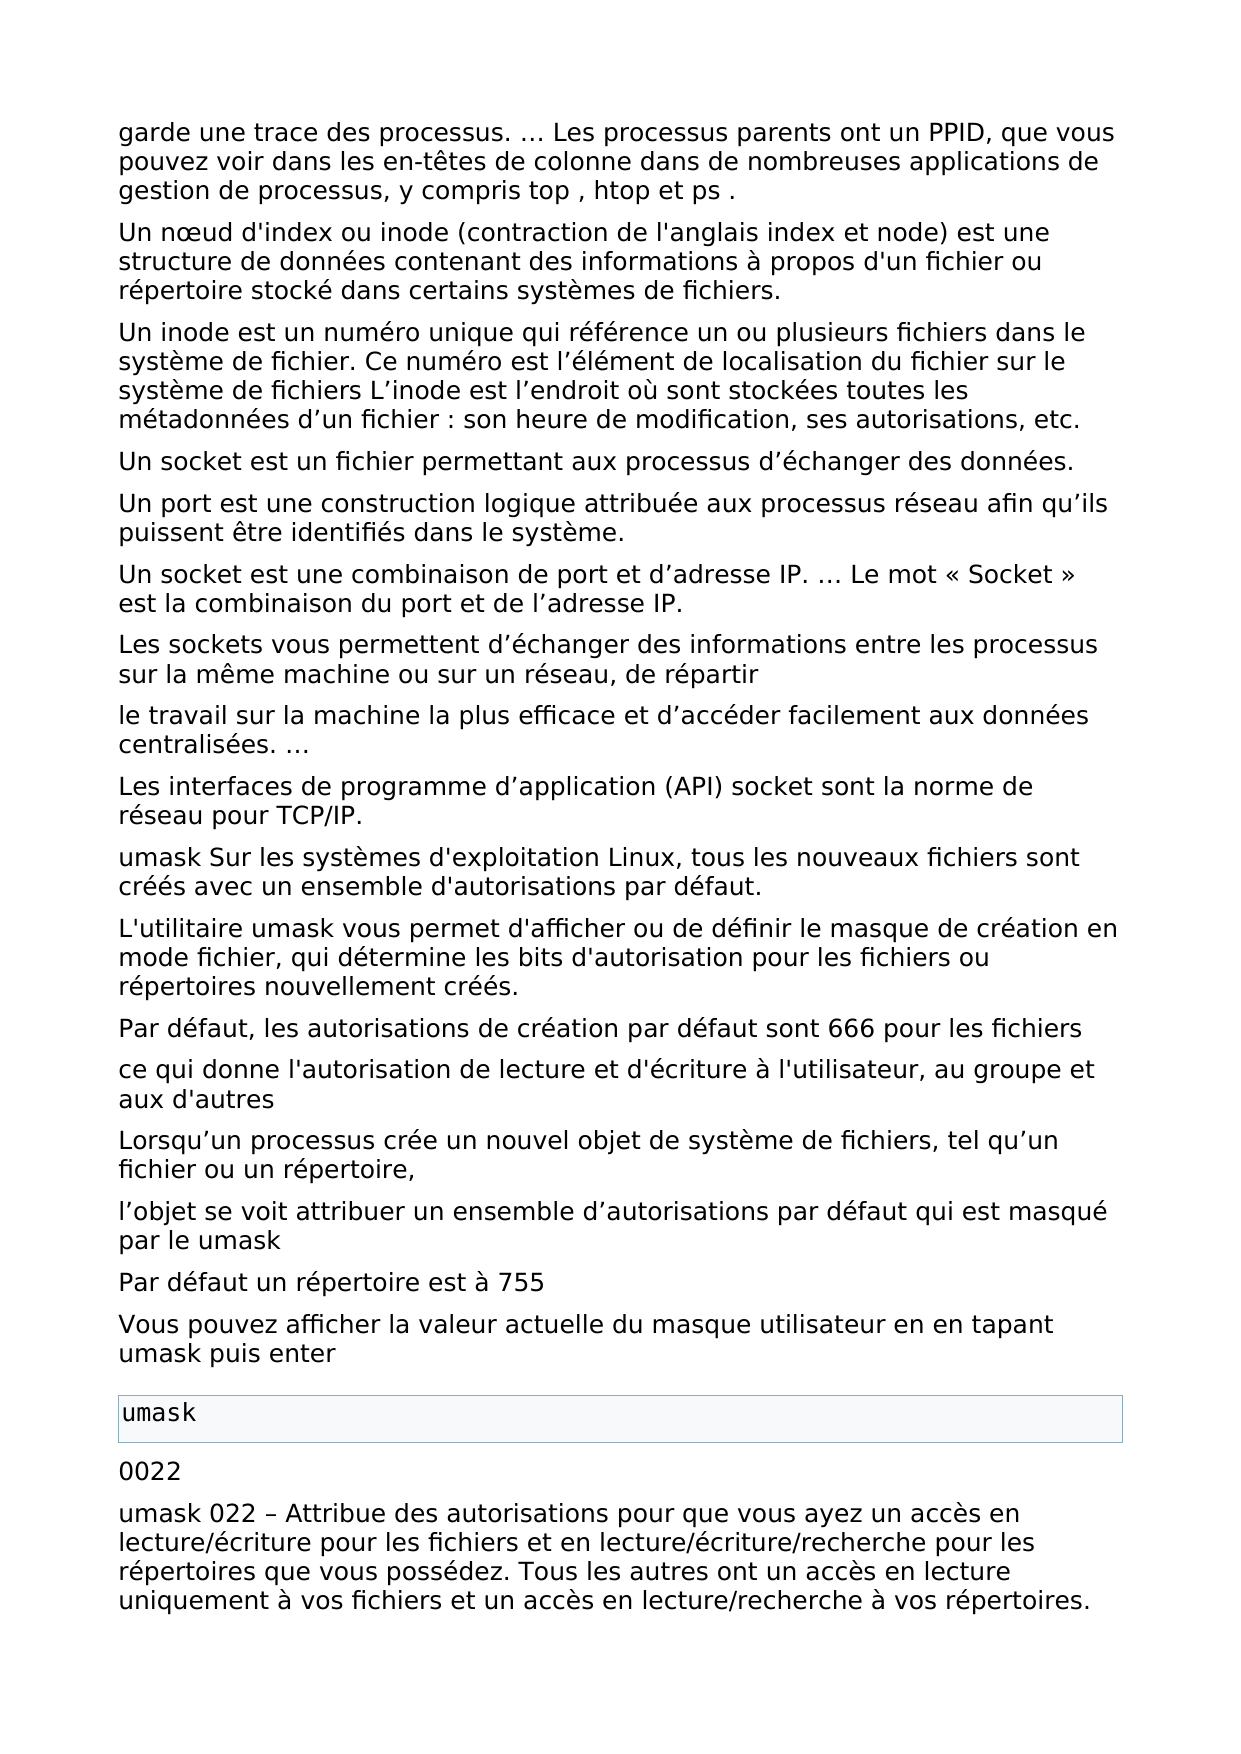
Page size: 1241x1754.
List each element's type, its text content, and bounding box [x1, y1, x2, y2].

table_header umask [119, 1396, 1122, 1442]
text umask 022 – Attribue des autorisations pour que vous ayez un accès en lecture/écriture pour les fichiers et en lecture/écriture/recherche pour les répertoires que vous possédez. Tous les autres ont un accès en lecture uniquement à vos fichiers et un accès en lecture/recherche à vos répertoires. [118, 1499, 1122, 1616]
text Un socket est un fichier permettant aux processus d’échanger des données. [118, 447, 1122, 476]
text Les interfaces de programme d’application (API) socket sont la norme de réseau pour TCP/IP. [118, 772, 1122, 831]
text garde une trace des processus. … Les processus parents ont un PPID, que vous pouvez voir dans les en-têtes de colonne dans de nombreuses applications de gestion de processus, y compris top , htop et ps . [118, 118, 1122, 206]
text Un nœud d'index ou inode (contraction de l'anglais index et node) est une structure de données contenant des informations à propos d'un fichier ou répertoire stocké dans certains systèmes de fichiers. [118, 218, 1122, 306]
text Un inode est un numéro unique qui référence un ou plusieurs fichiers dans le système de fichier. Ce numéro est l’élément de localisation du fichier sur le système de fichiers L’inode est l’endroit où sont stockées toutes les métadonnées d’un fichier : son heure de modification, ses autorisations, etc. [118, 318, 1122, 435]
text umask Sur les systèmes d'exploitation Linux, tous les nouveaux fichiers sont créés avec un ensemble d'autorisations par défaut. [118, 843, 1122, 901]
text L'utilitaire umask vous permet d'afficher ou de définir le masque de création en mode fichier, qui détermine les bits d'autorisation pour les fichiers ou répertoires nouvellement créés. [118, 914, 1122, 1001]
text le travail sur la machine la plus efficace et d’accéder facilement aux données centralisées. … [118, 701, 1122, 760]
text l’objet se voit attribuer un ensemble d’autorisations par défaut qui est masqué par le umask [118, 1197, 1122, 1256]
text Par défaut, les autorisations de création par défaut sont 666 pour les fichiers [118, 1014, 1122, 1043]
text Lorsqu’un processus crée un nouvel objet de système de fichiers, tel qu’un fichier ou un répertoire, [118, 1126, 1122, 1185]
text ce qui donne l'autorisation de lecture et d'écriture à l'utilisateur, au groupe et aux d'autres [118, 1056, 1122, 1114]
text Un socket est une combinaison de port et d’adresse IP. … Le mot « Socket » est la combinaison du port et de l’adresse IP. [118, 560, 1122, 618]
text Les sockets vous permettent d’échanger des informations entre les processus sur la même machine ou sur un réseau, de répartir [118, 631, 1122, 689]
text Par défaut un répertoire est à 755 [118, 1268, 1122, 1297]
text Un port est une construction logique attribuée aux processus réseau afin qu’ils puissent être identifiés dans le système. [118, 489, 1122, 547]
text Vous pouvez afficher la valeur actuelle du masque utilisateur en en tapant umask puis enter [118, 1310, 1122, 1368]
text 0022 [118, 1457, 1122, 1486]
